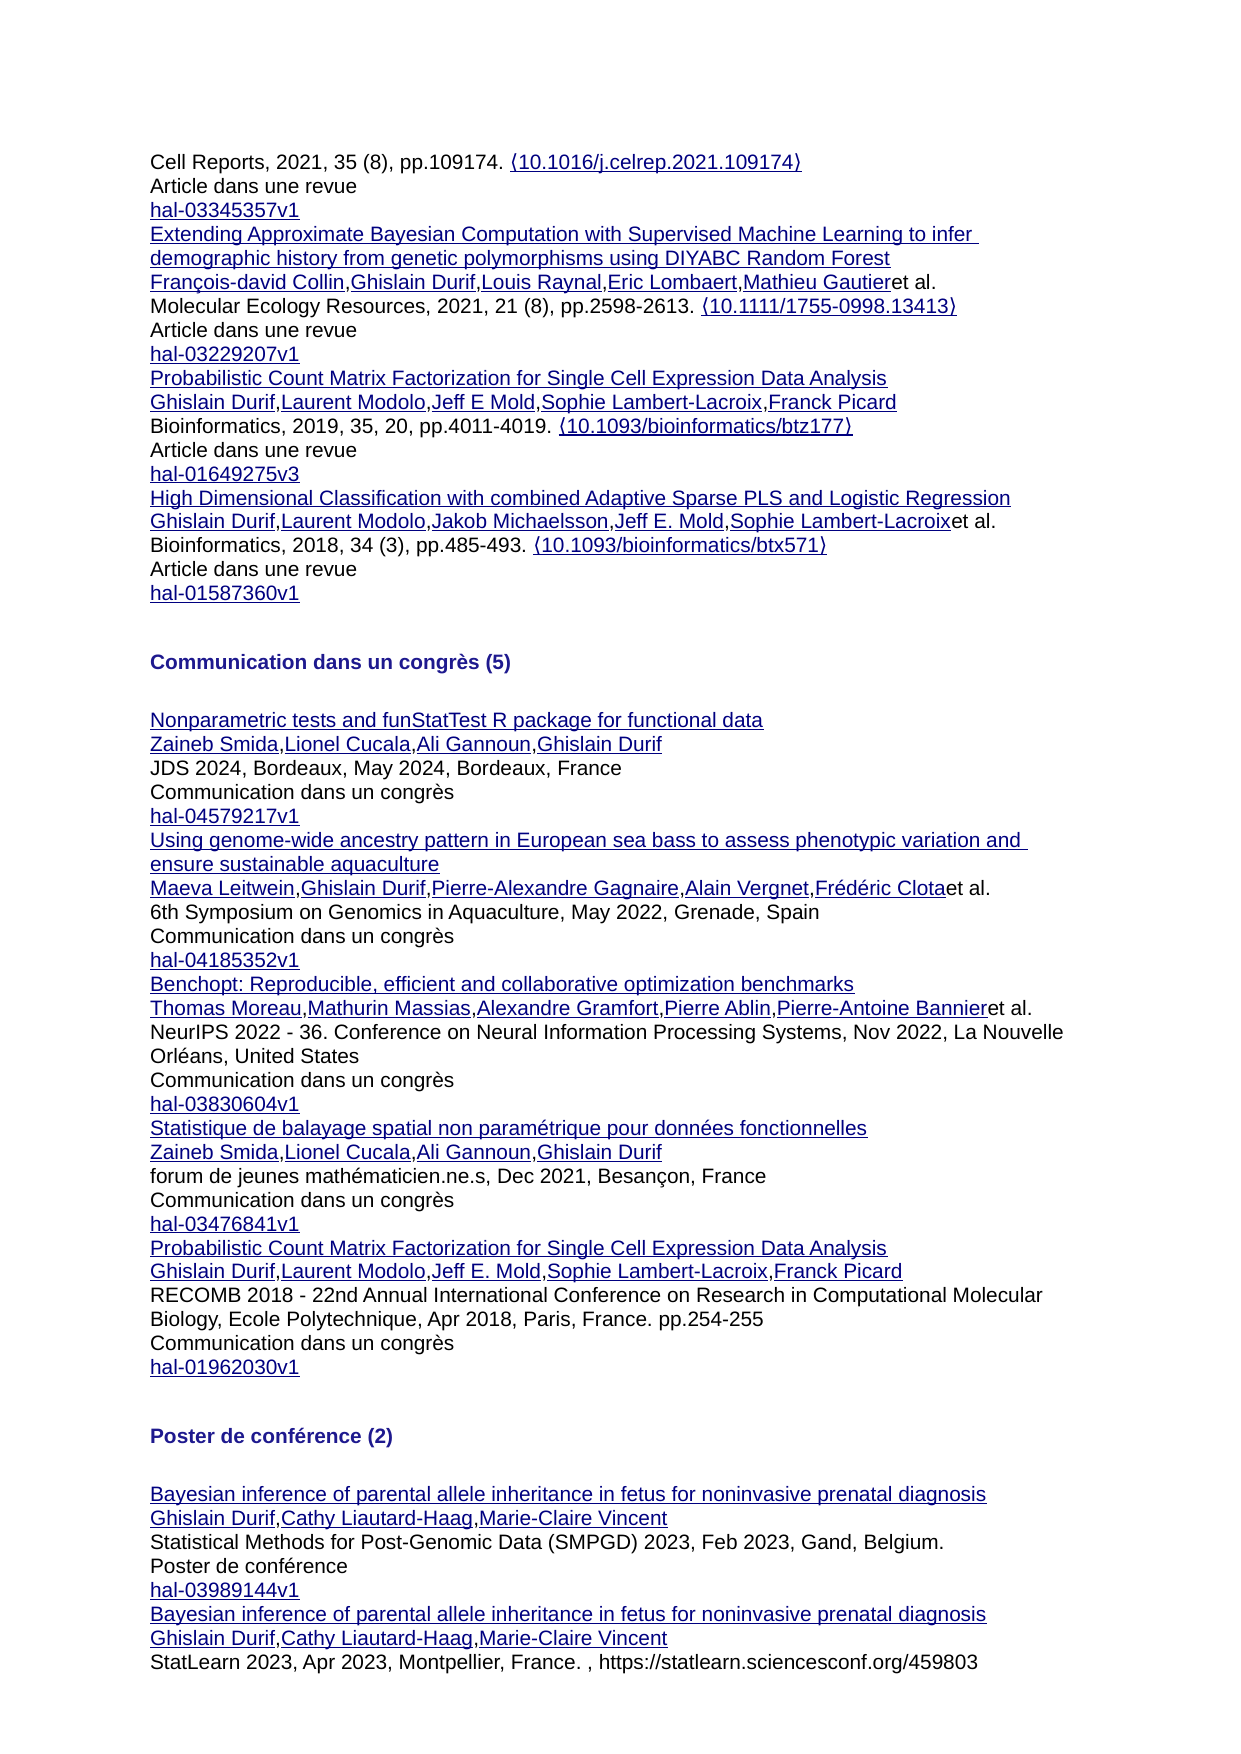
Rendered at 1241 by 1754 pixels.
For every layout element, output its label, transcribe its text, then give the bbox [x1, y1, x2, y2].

table_cell Cell Reports, 2021, 35 (8), pp.109174. ⟨10.1016/j.celrep.2021.109174⟩ Article dans une revue hal-03345357v1 [150, 150, 1090, 222]
table_cell Bayesian inference of parental allele inheritance in fetus for noninvasive prenatal diagnosis Ghislain Durif,Cathy Liautard-Haag,Marie-Claire Vincent StatLearn 2023, Apr 2023, Montpellier, France. , https://statlearn.sciencesconf.org/459803 [150, 1602, 1090, 1674]
subtitle Poster de conférence (2) [150, 1424, 1090, 1448]
table_cell Probabilistic Count Matrix Factorization for Single Cell Expression Data Analysis Ghislain Durif,Laurent Modolo,Jeff E Mold,Sophie Lambert-Lacroix,Franck Picard Bioinformatics, 2019, 35, 20, pp.4011-4019. ⟨10.1093/bioinformatics/btz177⟩ Article dans une revue hal-01649275v3 [150, 366, 1090, 485]
subtitle Communication dans un congrès (5) [150, 650, 1090, 674]
table_cell Benchopt: Reproducible, efficient and collaborative optimization benchmarks Thomas Moreau,Mathurin Massias,Alexandre Gramfort,Pierre Ablin,Pierre-Antoine Bannieret al. NeurIPS 2022 - 36. Conference on Neural Information Processing Systems, Nov 2022, La Nouvelle Orléans, United States Communication dans un congrès hal-03830604v1 [150, 972, 1090, 1116]
table_header Bayesian inference of parental allele inheritance in fetus for noninvasive prenatal diagnosis Ghislain Durif,Cathy Liautard-Haag,Marie-Claire Vincent Statistical Methods for Post-Genomic Data (SMPGD) 2023, Feb 2023, Gand, Belgium. Poster de conférence hal-03989144v1 [150, 1482, 1090, 1602]
table_cell Extending Approximate Bayesian Computation with Supervised Machine Learning to infer demographic history from genetic polymorphisms using DIYABC Random Forest François‐david Collin,Ghislain Durif,Louis Raynal,Eric Lombaert,Mathieu Gautieret al. Molecular Ecology Resources, 2021, 21 (8), pp.2598-2613. ⟨10.1111/1755-0998.13413⟩ Article dans une revue hal-03229207v1 [150, 222, 1090, 366]
table_cell High Dimensional Classification with combined Adaptive Sparse PLS and Logistic Regression Ghislain Durif,Laurent Modolo,Jakob Michaelsson,Jeff E. Mold,Sophie Lambert-Lacroixet al. Bioinformatics, 2018, 34 (3), pp.485-493. ⟨10.1093/bioinformatics/btx571⟩ Article dans une revue hal-01587360v1 [150, 485, 1090, 605]
table_cell Statistique de balayage spatial non paramétrique pour données fonctionnelles Zaineb Smida,Lionel Cucala,Ali Gannoun,Ghislain Durif forum de jeunes mathématicien.ne.s, Dec 2021, Besançon, France Communication dans un congrès hal-03476841v1 [150, 1116, 1090, 1235]
table_cell Using genome-wide ancestry pattern in European sea bass to assess phenotypic variation and ensure sustainable aquaculture Maeva Leitwein,Ghislain Durif,Pierre-Alexandre Gagnaire,Alain Vergnet,Frédéric Clotaet al. 6th Symposium on Genomics in Aquaculture, May 2022, Grenade, Spain Communication dans un congrès hal-04185352v1 [150, 828, 1090, 972]
table_header Nonparametric tests and funStatTest R package for functional data Zaineb Smida,Lionel Cucala,Ali Gannoun,Ghislain Durif JDS 2024, Bordeaux, May 2024, Bordeaux, France Communication dans un congrès hal-04579217v1 [150, 708, 1090, 828]
table_cell Probabilistic Count Matrix Factorization for Single Cell Expression Data Analysis Ghislain Durif,Laurent Modolo,Jeff E. Mold,Sophie Lambert-Lacroix,Franck Picard RECOMB 2018 - 22nd Annual International Conference on Research in Computational Molecular Biology, Ecole Polytechnique, Apr 2018, Paris, France. pp.254-255 Communication dans un congrès hal-01962030v1 [150, 1235, 1090, 1379]
